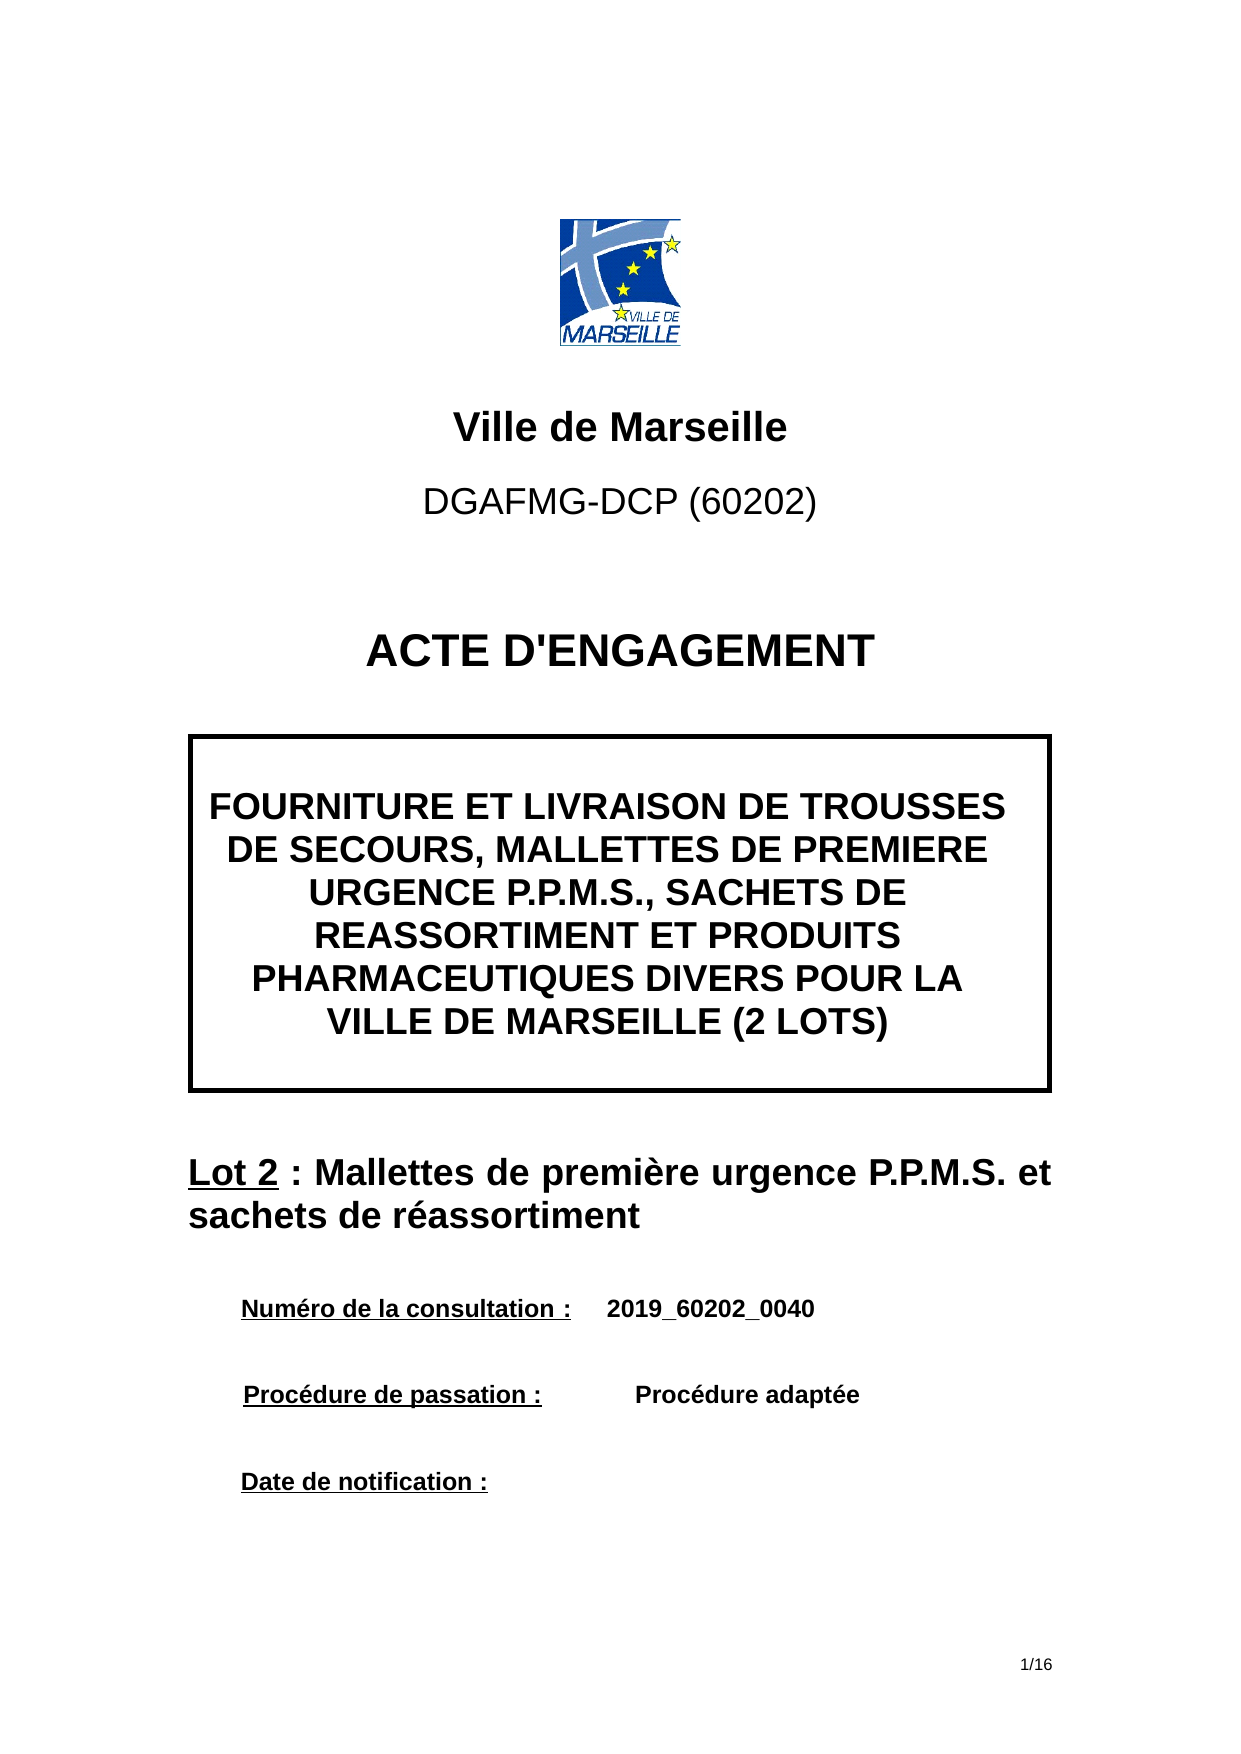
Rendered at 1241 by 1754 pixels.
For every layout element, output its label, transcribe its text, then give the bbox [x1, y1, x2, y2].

text Lot 2 : Mallettes de première urgence P.P.M.S. et sachets de réassortiment [188, 1151, 1052, 1237]
text Ville de Marseille [188, 403, 1052, 451]
text Numéro de la consultation : 2019_60202_0040 [241, 1294, 1052, 1323]
text Date de notification : [241, 1467, 1052, 1496]
text ACTE D'ENGAGEMENT [188, 623, 1052, 676]
text FOURNITURE ET LIVRAISON DE TROUSSES DE SECOURS, MALLETTES DE PREMIERE URGENCE P.P.M.S., SACHETS DE REASSORTIMENT ET PRODUITS PHARMACEUTIQUES DIVERS POUR LA VILLE DE MARSEILLE (2 LOTS) [193, 777, 1047, 1043]
text DGAFMG-DCP (60202) [188, 479, 1052, 523]
text Procédure de passation : Procédure adaptée [243, 1381, 1052, 1409]
